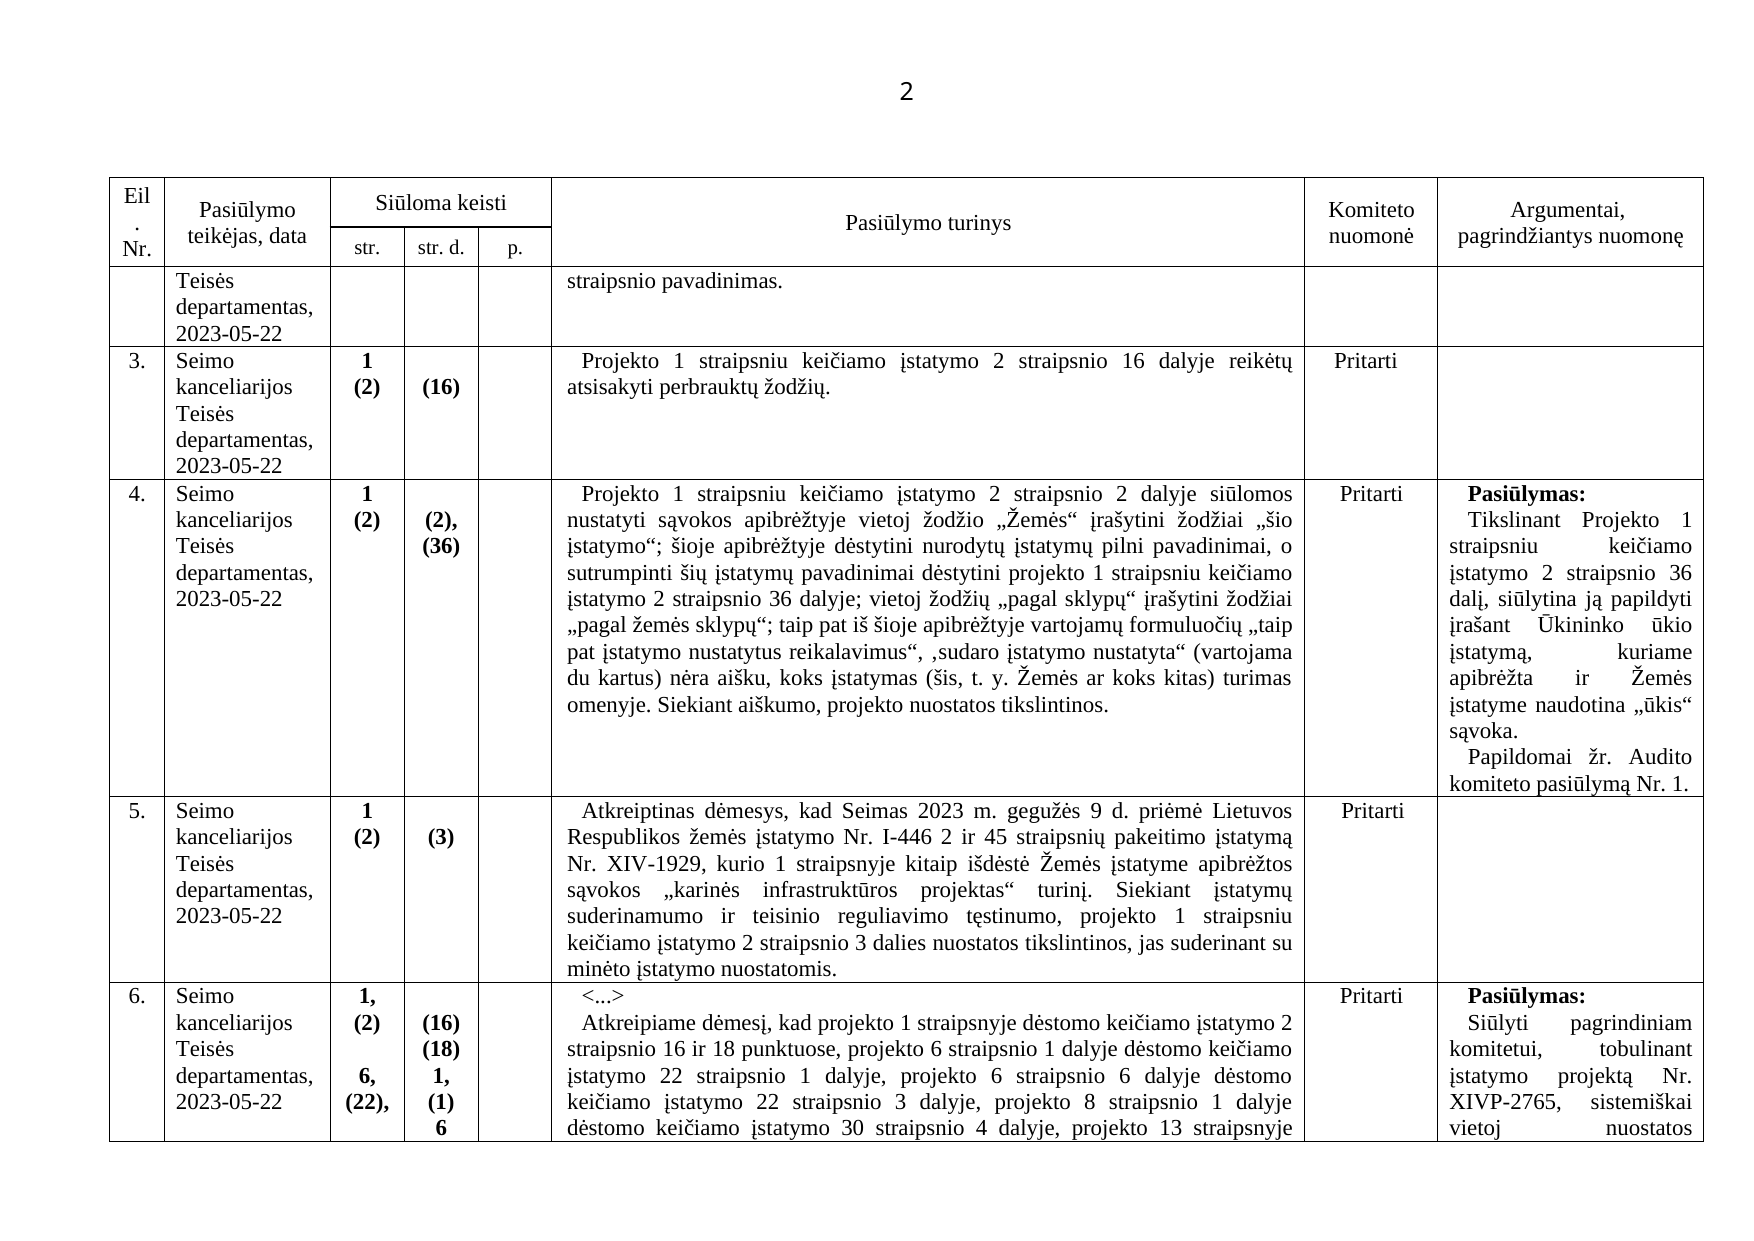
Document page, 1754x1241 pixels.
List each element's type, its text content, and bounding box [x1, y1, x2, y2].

table_cell Pasiūlymas: Tikslinant Projekto 1 straipsniu keičiamo įstatymo 2 straipsnio 36 dalį, siūlytina ją papildyti įrašant Ūkininko ūkio įstatymą, kuriame apibrėžta ir Žemės įstatyme naudotina „ūkis“ sąvoka. Papildomai žr. Audito komiteto pasiūlymą Nr. 1. [1438, 480, 1703, 796]
table_cell Atkreiptinas dėmesys, kad Seimas 2023 m. gegužės 9 d. priėmė Lietuvos Respublikos žemės įstatymo Nr. I-446 2 ir 45 straipsnių pakeitimo įstatymą Nr. XIV-1929, kurio 1 straipsnyje kitaip išdėstė Žemės įstatyme apibrėžtos sąvokos „karinės infrastruktūros projektas“ turinį. Siekiant įstatymų suderinamumo ir teisinio reguliavimo tęstinumo, projekto 1 straipsniu keičiamo įstatymo 2 straipsnio 3 dalies nuostatos tikslintinos, jas suderinant su minėto įstatymo nuostatomis. [552, 797, 1304, 982]
table_cell Seimo kanceliarijos Teisės departamentas, 2023-05-22 [165, 347, 330, 479]
table_cell Seimo kanceliarijos Teisės departamentas, 2023-05-22 [165, 480, 330, 796]
table_cell [479, 797, 551, 982]
table_header Siūloma keisti [331, 178, 551, 226]
table_header Pasiūlymo teikėjas, data [165, 178, 330, 266]
table_header Komiteto nuomonė [1305, 178, 1437, 266]
table_cell (3) [405, 797, 478, 982]
table_cell [479, 983, 551, 1141]
table_cell [479, 347, 551, 479]
table_cell 6. [110, 983, 164, 1141]
table_cell Seimo kanceliarijos Teisės departamentas, 2023-05-22 [165, 797, 330, 982]
table_cell [1438, 267, 1703, 346]
table_cell str. d. [405, 228, 478, 266]
table_cell 1, (2) 6, (22), [331, 983, 404, 1141]
table_cell (16) [405, 347, 478, 479]
table_cell 1 (2) [331, 480, 404, 796]
table_cell Pritarti [1305, 347, 1437, 479]
table_cell Pritarti [1305, 797, 1437, 982]
table_cell 4. [110, 480, 164, 796]
table_cell [1438, 797, 1703, 982]
table_cell Projekto 1 straipsniu keičiamo įstatymo 2 straipsnio 2 dalyje siūlomos nustatyti sąvokos apibrėžtyje vietoj žodžio „Žemės“ įrašytini žodžiai „šio įstatymo“; šioje apibrėžtyje dėstytini nurodytų įstatymų pilni pavadinimai, o sutrumpinti šių įstatymų pavadinimai dėstytini projekto 1 straipsniu keičiamo įstatymo 2 straipsnio 36 dalyje; vietoj žodžių „pagal sklypų“ įrašytini žodžiai „pagal žemės sklypų“; taip pat iš šioje apibrėžtyje vartojamų formuluočių „taip pat įstatymo nustatytus reikalavimus“, ‚sudaro įstatymo nustatyta“ (vartojama du kartus) nėra aišku, koks įstatymas (šis, t. y. Žemės ar koks kitas) turimas omenyje. Siekiant aiškumo, projekto nuostatos tikslintinos. [552, 480, 1304, 796]
table_cell [479, 480, 551, 796]
table_cell [331, 267, 404, 346]
table_cell [110, 267, 164, 346]
table_cell <...> Atkreipiame dėmesį, kad projekto 1 straipsnyje dėstomo keičiamo įstatymo 2 straipsnio 16 ir 18 punktuose, projekto 6 straipsnio 1 dalyje dėstomo keičiamo įstatymo 22 straipsnio 1 dalyje, projekto 6 straipsnio 6 dalyje dėstomo keičiamo įstatymo 22 straipsnio 3 dalyje, projekto 8 straipsnio 1 dalyje dėstomo keičiamo įstatymo 30 straipsnio 4 dalyje, projekto 13 straipsnyje [552, 983, 1304, 1141]
table_cell Pasiūlymas: Siūlyti pagrindiniam komitetui, tobulinant įstatymo projektą Nr. XIVP-2765, sistemiškai vietoj nuostatos [1438, 983, 1703, 1141]
table_cell 3. [110, 347, 164, 479]
table_cell Pritarti [1305, 983, 1437, 1141]
table_cell 5. [110, 797, 164, 982]
table_header Argumentai, pagrindžiantys nuomonę [1438, 178, 1703, 266]
table_cell Seimo kanceliarijos Teisės departamentas, 2023-05-22 [165, 983, 330, 1141]
table_cell Projekto 1 straipsniu keičiamo įstatymo 2 straipsnio 16 dalyje reikėtų atsisakyti perbrauktų žodžių. [552, 347, 1304, 479]
table_header Eil. Nr. [110, 178, 164, 266]
table_cell (16) (18) 1, (1) 6 [405, 983, 478, 1141]
table_cell straipsnio pavadinimas. [552, 267, 1304, 346]
table_cell 1 (2) [331, 797, 404, 982]
table_cell (2), (36) [405, 480, 478, 796]
table_cell Pritarti [1305, 480, 1437, 796]
table_cell Teisės departamentas, 2023-05-22 [165, 267, 330, 346]
table_cell [479, 267, 551, 346]
table_cell str. [331, 228, 404, 266]
table_cell 1 (2) [331, 347, 404, 479]
table_cell [1438, 347, 1703, 479]
table_cell [1305, 267, 1437, 346]
table_cell p. [479, 228, 551, 266]
table_cell [405, 267, 478, 346]
table_header Pasiūlymo turinys [552, 178, 1304, 266]
